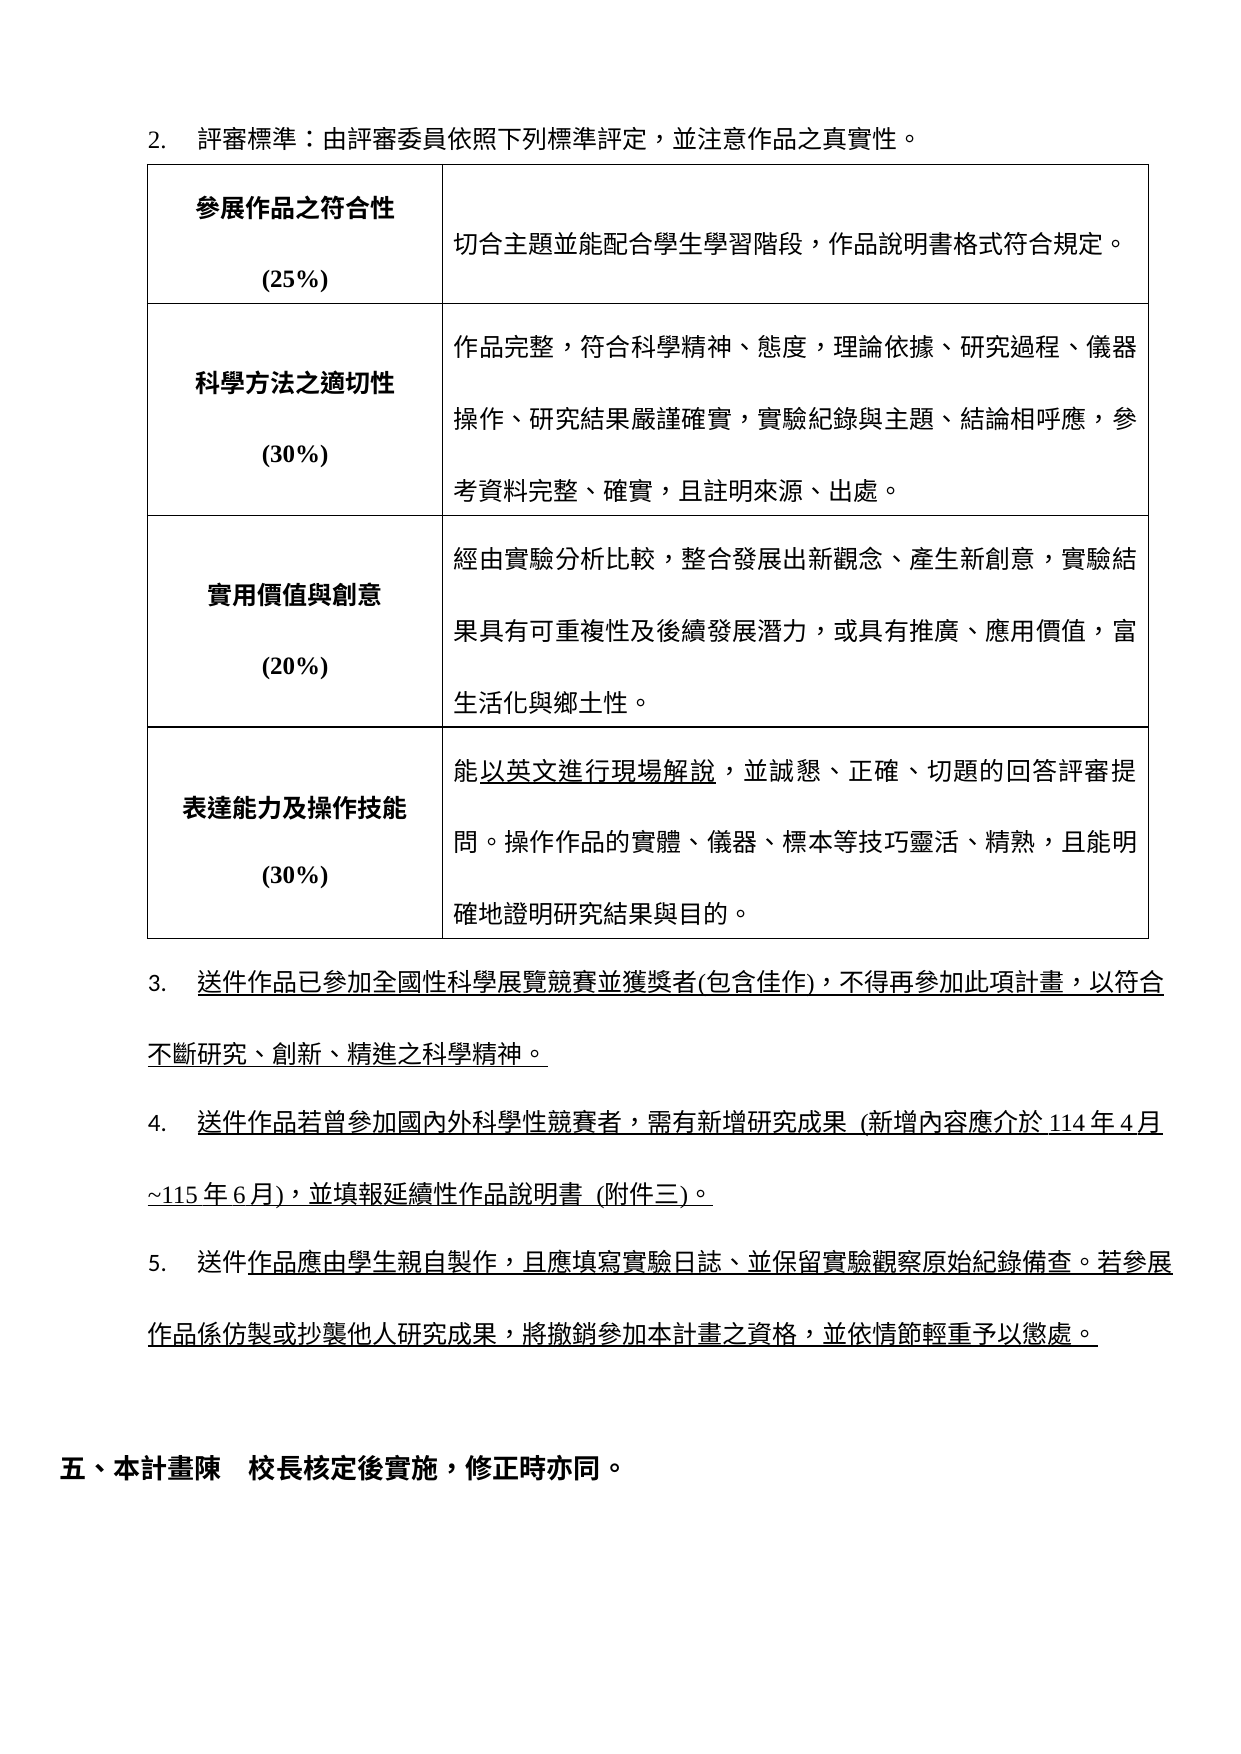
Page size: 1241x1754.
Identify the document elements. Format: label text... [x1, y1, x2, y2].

table_cell 表達能力及操作技能 (30%) [148, 728, 442, 938]
table_cell 實用價值與創意 (20%) [148, 516, 442, 726]
table_cell 作品完整，符合科學精神、態度，理論依據、研究過程、儀器操作、研究結果嚴謹確實，實驗紀錄與主題、結論相呼應，參考資料完整、確實，且註明來源、出處。 [443, 304, 1148, 515]
table_cell 科學方法之適切性 (30%) [148, 304, 442, 515]
list 評審標準：由評審委員依照下列標準評定，並注意作品之真實性。 [148, 96, 1181, 158]
list 送件作品已參加全國性科學展覽競賽並獲獎者(包含佳作)，不得再參加此項計畫，以符合不斷研究、創新、精進之科學精神。 [148, 939, 1181, 1073]
table_cell 能以英文進行現場解說，並誠懇、正確、切題的回答評審提問。操作作品的實體、儀器、標本等技巧靈活、精熟，且能明確地證明研究結果與目的。 [443, 728, 1148, 938]
table_header 參展作品之符合性 (25%) [148, 165, 442, 303]
list 送件作品應由學生親自製作，且應填寫實驗日誌、並保留實驗觀察原始紀錄備查。若參展作品係仿製或抄襲他人研究成果，將撤銷參加本計畫之資格，並依情節輕重予以懲處。 [148, 1219, 1181, 1353]
table_cell 經由實驗分析比較，整合發展出新觀念、產生新創意，實驗結果具有可重複性及後續發展潛力，或具有推廣、應用價值，富生活化與鄉土性。 [443, 516, 1148, 726]
list 送件作品若曾參加國內外科學性競賽者，需有新增研究成果 (新增內容應介於114年4月~115年6月)，並填報延續性作品說明書 (附件三)。 [148, 1079, 1181, 1213]
text 五、本計畫陳 校長核定後實施，修正時亦同。 [59, 1425, 1181, 1488]
table_header 切合主題並能配合學生學習階段，作品說明書格式符合規定。 [443, 165, 1148, 303]
